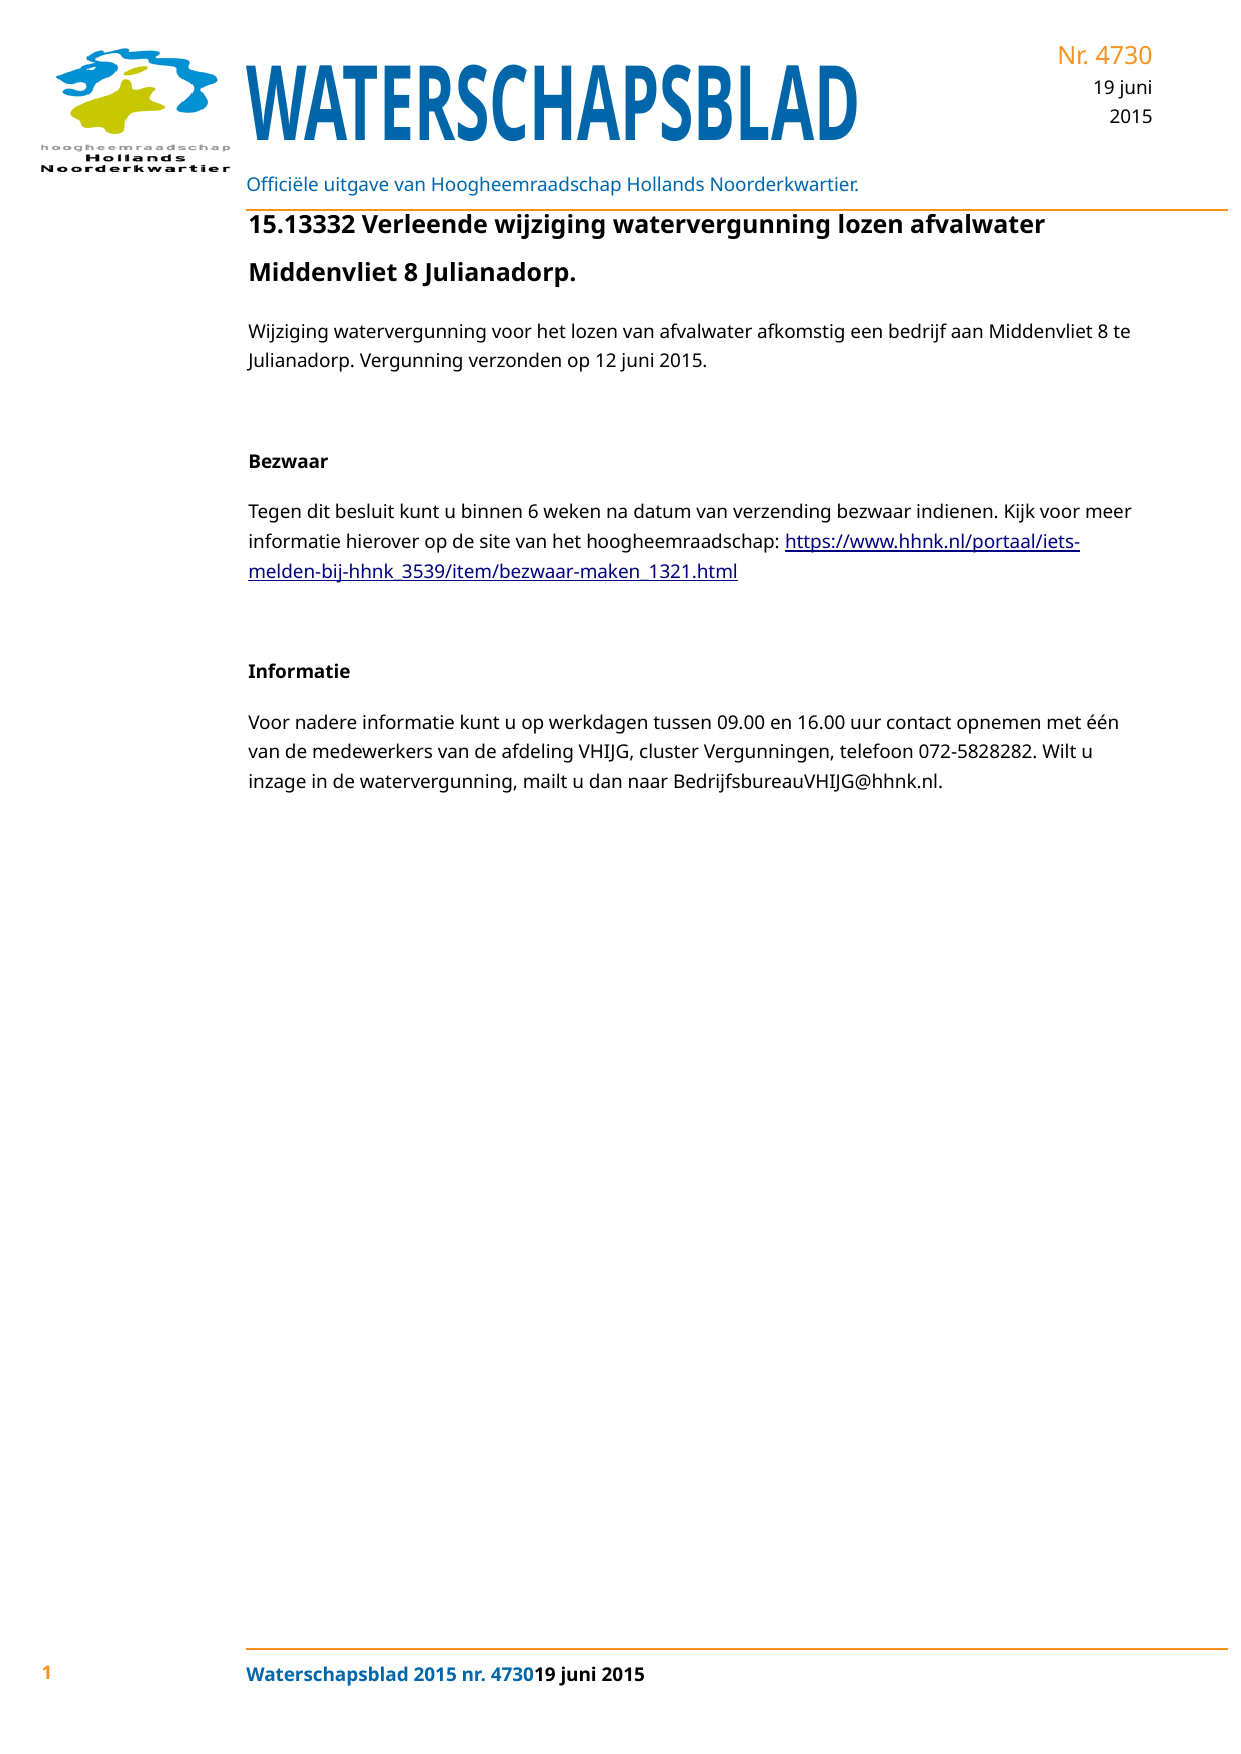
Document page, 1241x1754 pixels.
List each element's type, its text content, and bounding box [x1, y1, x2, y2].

text Informatie [248, 659, 1152, 684]
text Voor nadere informatie kunt u op werkdagen tussen 09.00 en 16.00 uur contact opnemen met één van de medewerkers van de afdeling VHIJG, cluster Vergunningen, telefoon 072-5828282. Wilt u inzage in de watervergunning, mailt u dan naar BedrijfsbureauVHIJG@hhnk.nl. [248, 709, 1152, 794]
text Bezwaar [248, 448, 1152, 474]
text Wijziging watervergunning voor het lozen van afvalwater afkomstig een bedrijf aan Middenvliet 8 te Julianadorp. Vergunning verzonden op 12 juni 2015. [248, 318, 1152, 373]
text Tegen dit besluit kunt u binnen 6 weken na datum van verzending bezwaar indienen. Kijk voor meer informatie hierover op de site van het hoogheemraadschap: https://www.hhnk.nl/portaal/iets-melden-bij-hhnk_3539/item/bezwaar-maken_1321.html [248, 499, 1152, 584]
text 15.13332 Verleende wijziging watervergunning lozen afvalwater Middenvliet 8 Julianadorp. [248, 211, 1152, 288]
picture [41, 47, 231, 172]
